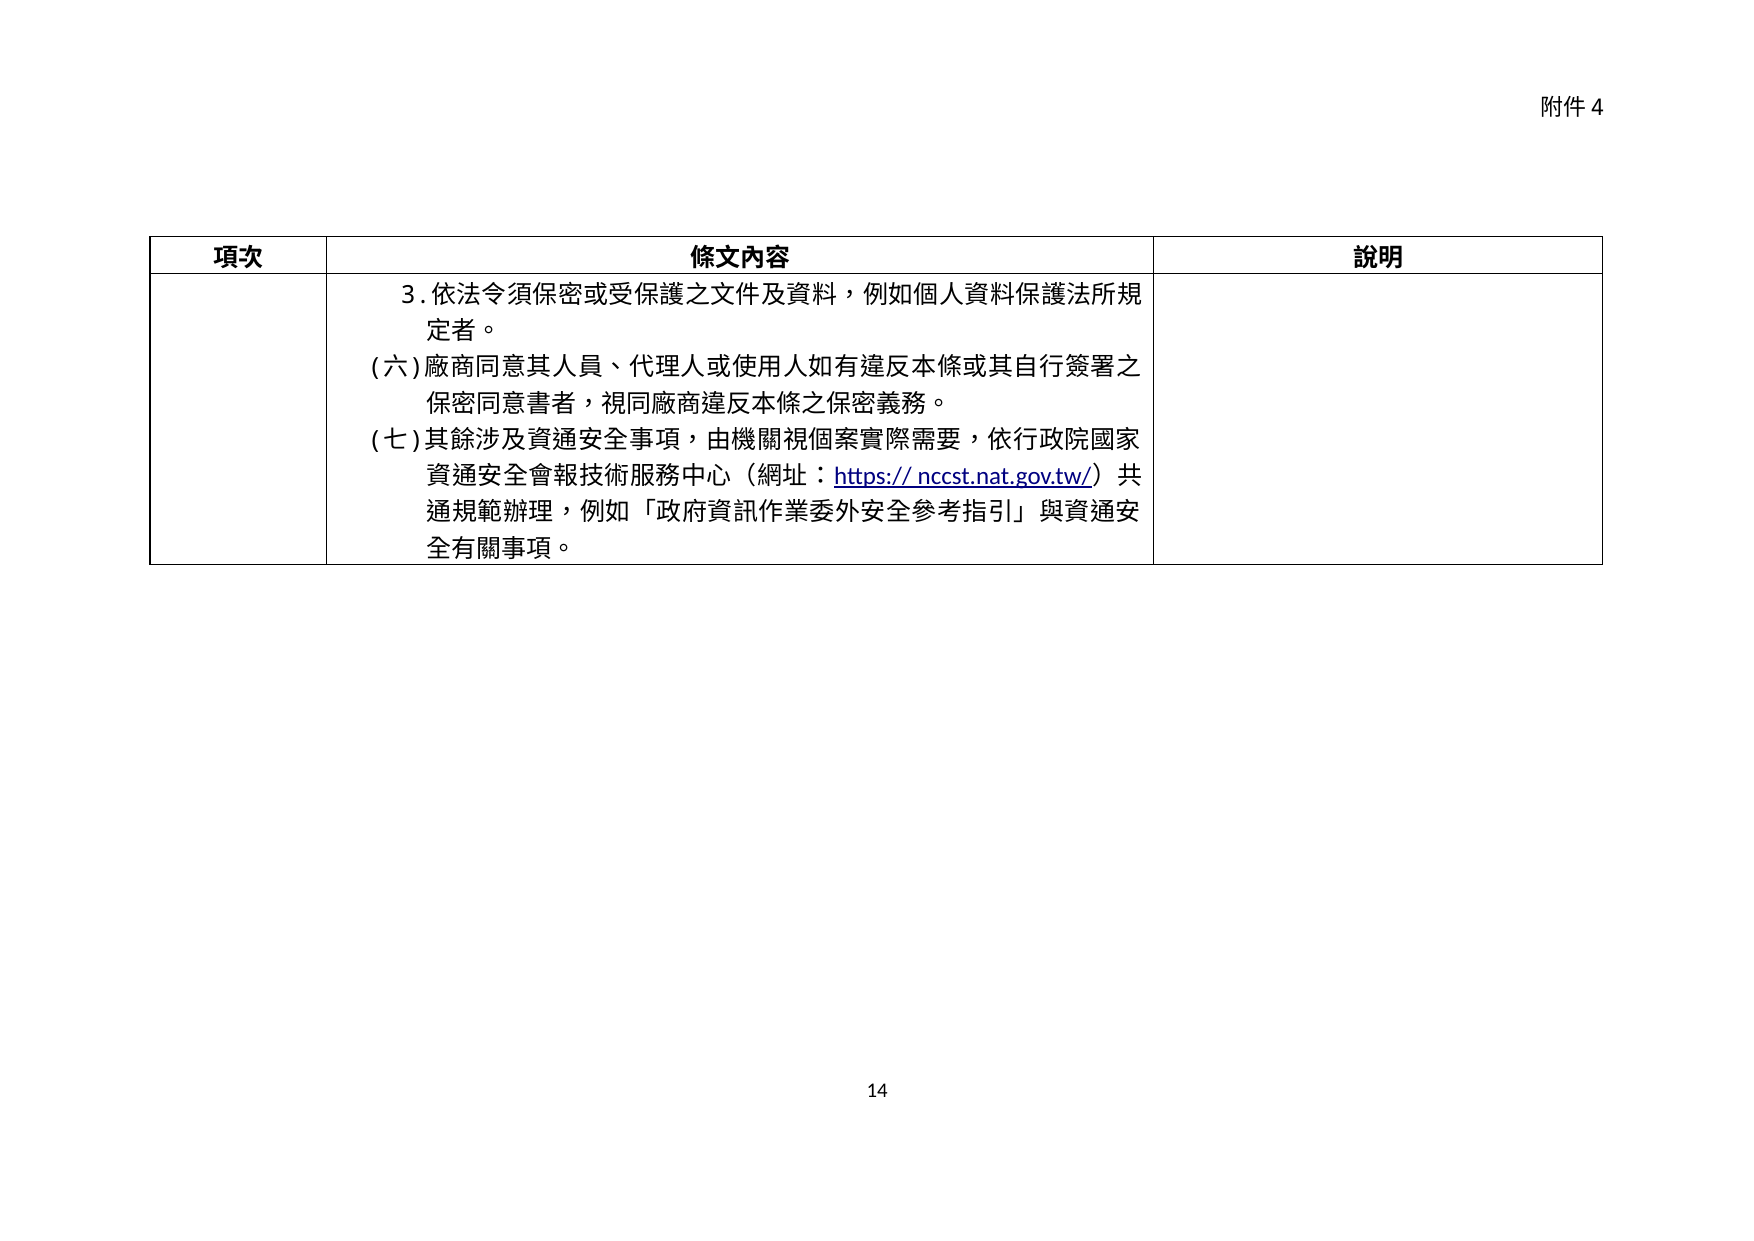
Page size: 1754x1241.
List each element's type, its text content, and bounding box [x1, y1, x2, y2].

table_cell 3.依法令須保密或受保護之文件及資料，例如個人資料保護法所規定者。 (六)廠商同意其人員、代理人或使用人如有違反本條或其自行簽署之保密同意書者，視同廠商違反本條之保密義務。 (七)其餘涉及資通安全事項，由機關視個案實際需要，依行政院國家資通安全會報技術服務中心（網址：https:// nccst.nat.gov.tw/）共通規範辦理，例如「政府資訊作業委外安全參考指引」與資通安全有關事項。 [327, 274, 1153, 564]
table_cell [151, 274, 326, 564]
table_header 條文內容 [327, 237, 1153, 273]
table_cell [1154, 274, 1602, 564]
table_header 項次 [151, 237, 326, 273]
table_header 說明 [1154, 237, 1602, 273]
